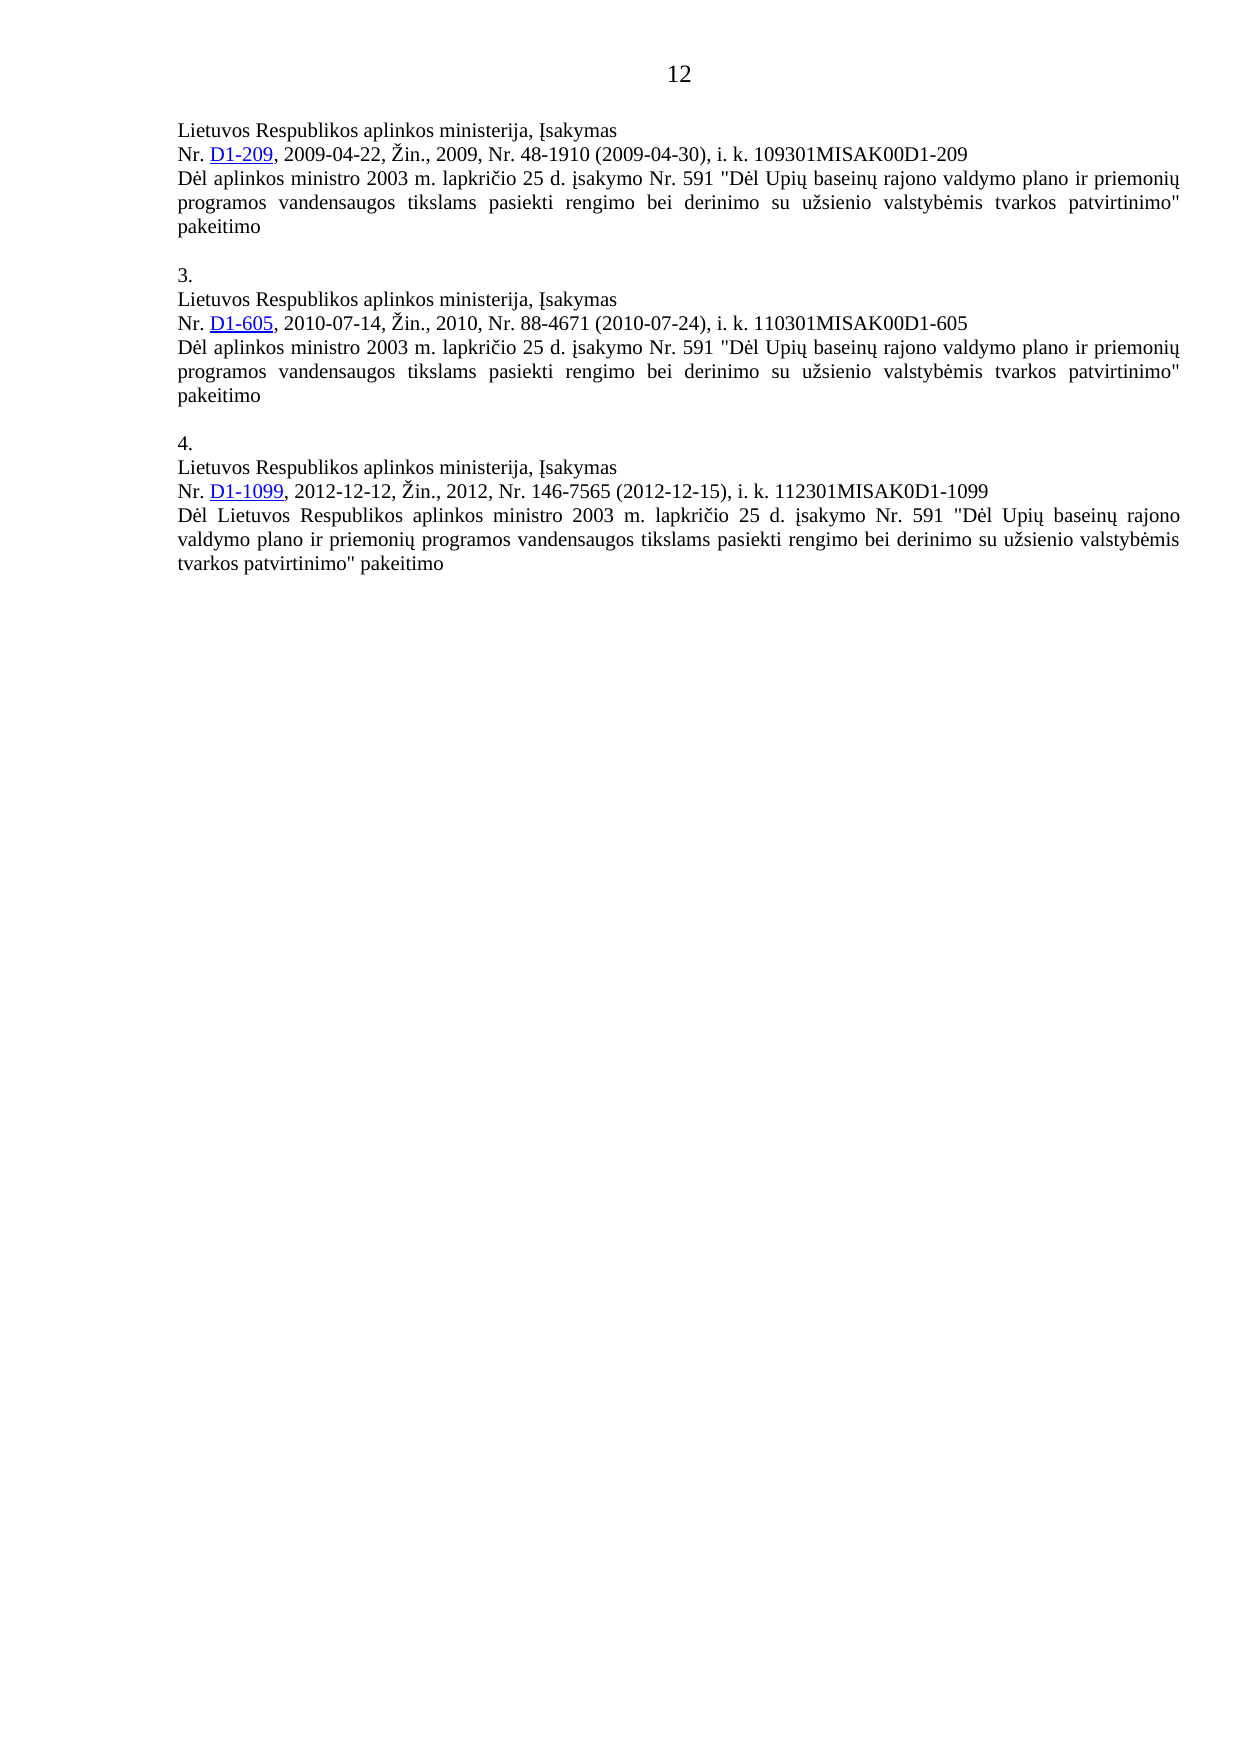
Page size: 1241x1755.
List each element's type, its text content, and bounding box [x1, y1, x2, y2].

text Nr. D1-209, 2009-04-22, Žin., 2009, Nr. 48-1910 (2009-04-30), i. k. 109301MISAK00D1-209 [177, 142, 1181, 166]
text 3. [177, 262, 1181, 287]
text Nr. D1-605, 2010-07-14, Žin., 2010, Nr. 88-4671 (2010-07-24), i. k. 110301MISAK00D1-605 [177, 311, 1181, 335]
text Lietuvos Respublikos aplinkos ministerija, Įsakymas [177, 287, 1181, 311]
text Nr. D1-1099, 2012-12-12, Žin., 2012, Nr. 146-7565 (2012-12-15), i. k. 112301MISAK0D1-1099 [177, 479, 1181, 503]
text Dėl aplinkos ministro 2003 m. lapkričio 25 d. įsakymo Nr. 591 "Dėl Upių baseinų rajono valdymo plano ir priemonių programos vandensaugos tikslams pasiekti rengimo bei derinimo su užsienio valstybėmis tvarkos patvirtinimo" pakeitimo [177, 335, 1181, 407]
text 4. [177, 431, 1181, 455]
text Lietuvos Respublikos aplinkos ministerija, Įsakymas [177, 455, 1181, 479]
text Dėl aplinkos ministro 2003 m. lapkričio 25 d. įsakymo Nr. 591 "Dėl Upių baseinų rajono valdymo plano ir priemonių programos vandensaugos tikslams pasiekti rengimo bei derinimo su užsienio valstybėmis tvarkos patvirtinimo" pakeitimo [177, 166, 1181, 238]
text Dėl Lietuvos Respublikos aplinkos ministro 2003 m. lapkričio 25 d. įsakymo Nr. 591 "Dėl Upių baseinų rajono valdymo plano ir priemonių programos vandensaugos tikslams pasiekti rengimo bei derinimo su užsienio valstybėmis tvarkos patvirtinimo" pakeitimo [177, 503, 1181, 575]
text Lietuvos Respublikos aplinkos ministerija, Įsakymas [177, 118, 1181, 142]
